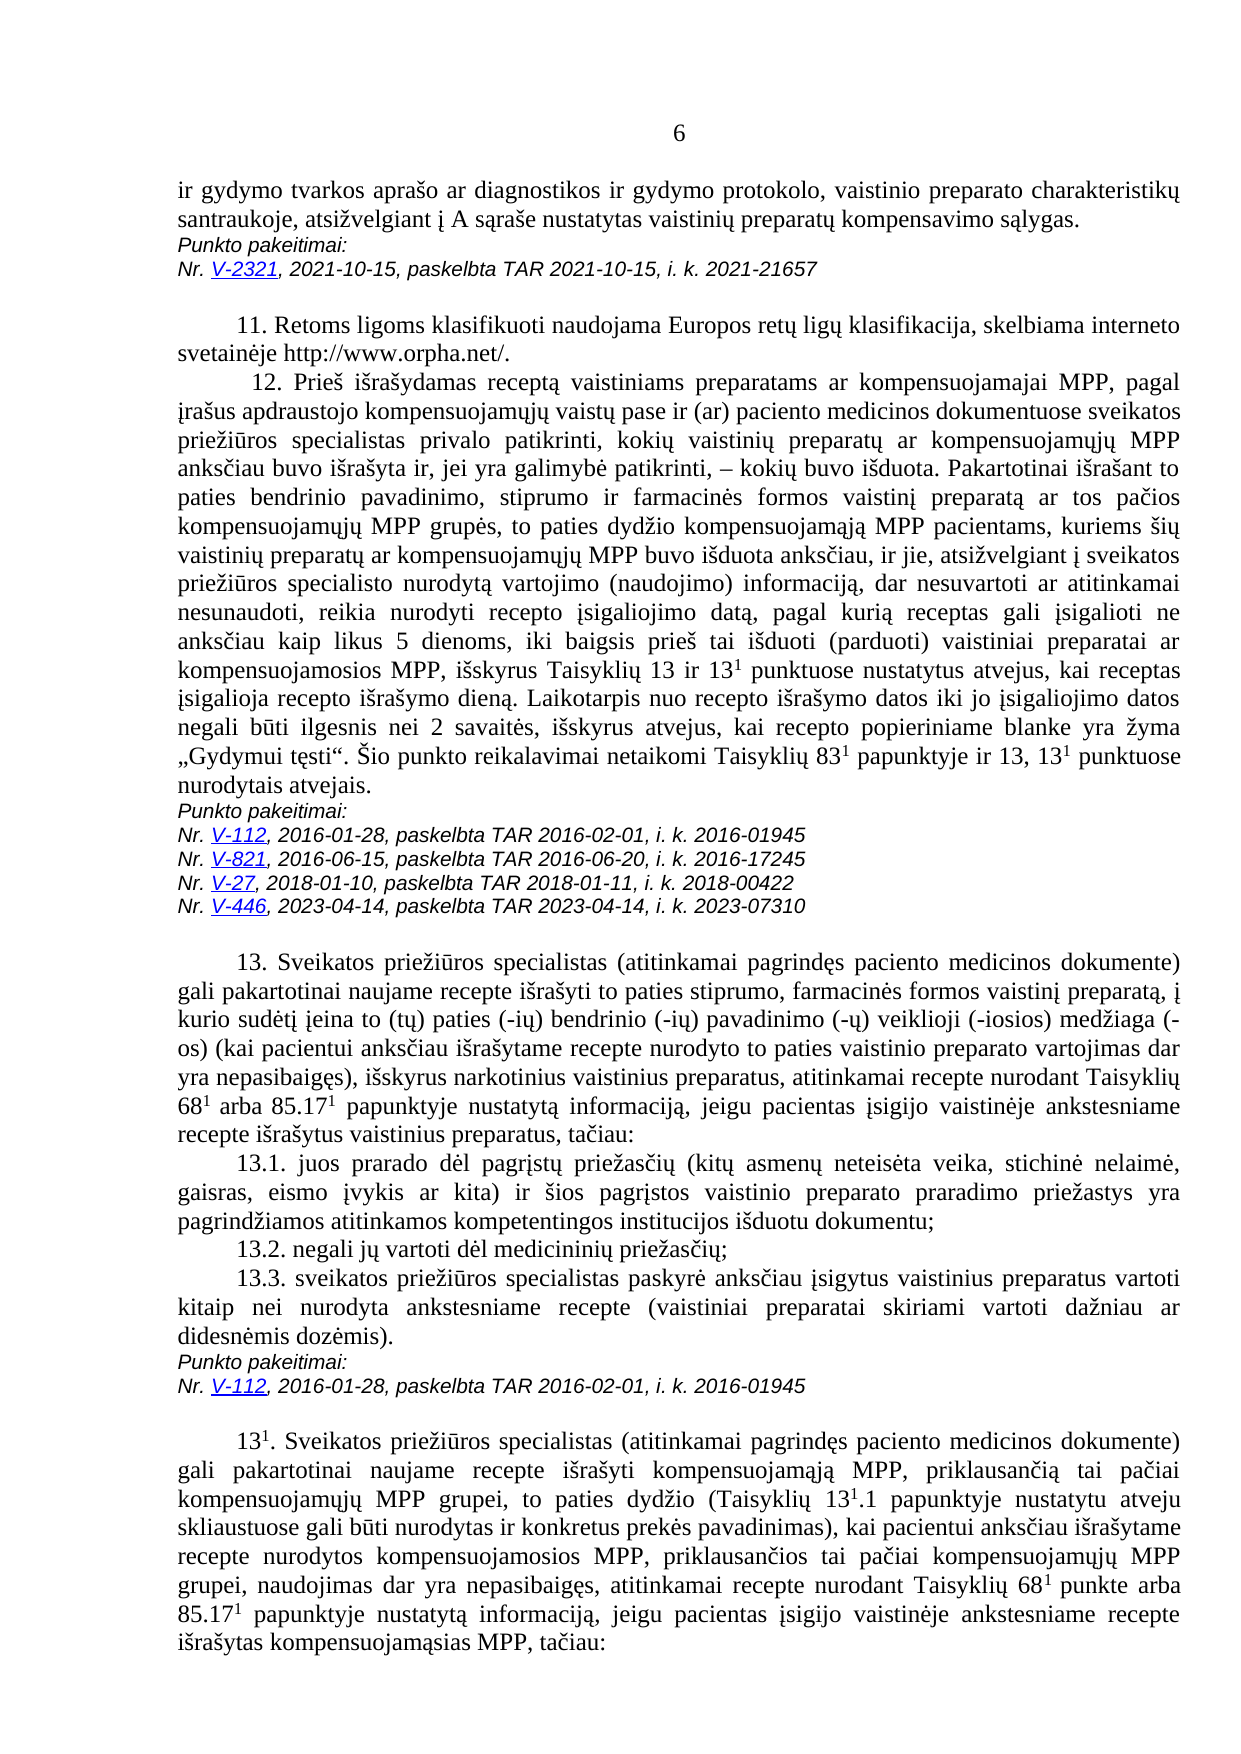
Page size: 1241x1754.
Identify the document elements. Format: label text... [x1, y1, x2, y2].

text Punkto pakeitimai: [177, 233, 1181, 257]
text Nr. V-112, 2016-01-28, paskelbta TAR 2016-02-01, i. k. 2016-01945 [177, 1373, 1181, 1397]
text 12. Prieš išrašydamas receptą vaistiniams preparatams ar kompensuojamajai MPP, pagal įrašus apdraustojo kompensuojamųjų vaistų pase ir (ar) paciento medicinos dokumentuose sveikatos priežiūros specialistas privalo patikrinti, kokių vaistinių preparatų ar kompensuojamųjų MPP anksčiau buvo išrašyta ir, jei yra galimybė patikrinti, – kokių buvo išduota. Pakartotinai išrašant to paties bendrinio pavadinimo, stiprumo ir farmacinės formos vaistinį preparatą ar tos pačios kompensuojamųjų MPP grupės, to paties dydžio kompensuojamąją MPP pacientams, kuriems šių vaistinių preparatų ar kompensuojamųjų MPP buvo išduota anksčiau, ir jie, atsižvelgiant į sveikatos priežiūros specialisto nurodytą vartojimo (naudojimo) informaciją, dar nesuvartoti ar atitinkamai nesunaudoti, reikia nurodyti recepto įsigaliojimo datą, pagal kurią receptas gali įsigalioti ne anksčiau kaip likus 5 dienoms, iki baigsis prieš tai išduoti (parduoti) vaistiniai preparatai ar kompensuojamosios MPP, išskyrus Taisyklių 13 ir 131 punktuose nustatytus atvejus, kai receptas įsigalioja recepto išrašymo dieną. Laikotarpis nuo recepto išrašymo datos iki jo įsigaliojimo datos negali būti ilgesnis nei 2 savaitės, išskyrus atvejus, kai recepto popieriniame blanke yra žyma „Gydymui tęsti“. Šio punkto reikalavimai netaikomi Taisyklių 831 papunktyje ir 13, 131 punktuose nurodytais atvejais. [177, 367, 1181, 798]
text 13.1. juos prarado dėl pagrįstų priežasčių (kitų asmenų neteisėta veika, stichinė nelaimė, gaisras, eismo įvykis ar kita) ir šios pagrįstos vaistinio preparato praradimo priežastys yra pagrindžiamos atitinkamos kompetentingos institucijos išduotu dokumentu; [177, 1148, 1181, 1234]
text Nr. V-446, 2023-04-14, paskelbta TAR 2023-04-14, i. k. 2023-07310 [177, 894, 1181, 918]
text 13. Sveikatos priežiūros specialistas (atitinkamai pagrindęs paciento medicinos dokumente) gali pakartotinai naujame recepte išrašyti to paties stiprumo, farmacinės formos vaistinį preparatą, į kurio sudėtį įeina to (tų) paties (-ių) bendrinio (-ių) pavadinimo (-ų) veiklioji (-iosios) medžiaga (-os) (kai pacientui anksčiau išrašytame recepte nurodyto to paties vaistinio preparato vartojimas dar yra nepasibaigęs), išskyrus narkotinius vaistinius preparatus, atitinkamai recepte nurodant Taisyklių 681 arba 85.171 papunktyje nustatytą informaciją, jeigu pacientas įsigijo vaistinėje ankstesniame recepte išrašytus vaistinius preparatus, tačiau: [177, 947, 1181, 1148]
text Nr. V-821, 2016-06-15, paskelbta TAR 2016-06-20, i. k. 2016-17245 [177, 846, 1181, 870]
text Nr. V-112, 2016-01-28, paskelbta TAR 2016-02-01, i. k. 2016-01945 [177, 822, 1181, 846]
text 13.3. sveikatos priežiūros specialistas paskyrė anksčiau įsigytus vaistinius preparatus vartoti kitaip nei nurodyta ankstesniame recepte (vaistiniai preparatai skiriami vartoti dažniau ar didesnėmis dozėmis). [177, 1263, 1181, 1349]
text Punkto pakeitimai: [177, 1349, 1181, 1373]
text 131. Sveikatos priežiūros specialistas (atitinkamai pagrindęs paciento medicinos dokumente) gali pakartotinai naujame recepte išrašyti kompensuojamąją MPP, priklausančią tai pačiai kompensuojamųjų MPP grupei, to paties dydžio (Taisyklių 131.1 papunktyje nustatytu atveju skliaustuose gali būti nurodytas ir konkretus prekės pavadinimas), kai pacientui anksčiau išrašytame recepte nurodytos kompensuojamosios MPP, priklausančios tai pačiai kompensuojamųjų MPP grupei, naudojimas dar yra nepasibaigęs, atitinkamai recepte nurodant Taisyklių 681 punkte arba 85.171 papunktyje nustatytą informaciją, jeigu pacientas įsigijo vaistinėje ankstesniame recepte išrašytas kompensuojamąsias MPP, tačiau: [177, 1426, 1181, 1656]
text Nr. V-27, 2018-01-10, paskelbta TAR 2018-01-11, i. k. 2018-00422 [177, 870, 1181, 894]
text Nr. V-2321, 2021-10-15, paskelbta TAR 2021-10-15, i. k. 2021-21657 [177, 257, 1181, 281]
text ir gydymo tvarkos aprašo ar diagnostikos ir gydymo protokolo, vaistinio preparato charakteristikų santraukoje, atsižvelgiant į A sąraše nustatytas vaistinių preparatų kompensavimo sąlygas. [177, 176, 1181, 233]
text Punkto pakeitimai: [177, 798, 1181, 822]
text 11. Retoms ligoms klasifikuoti naudojama Europos retų ligų klasifikacija, skelbiama interneto svetainėje http://www.orpha.net/. [177, 310, 1181, 367]
text 13.2. negali jų vartoti dėl medicininių priežasčių; [177, 1234, 1181, 1263]
